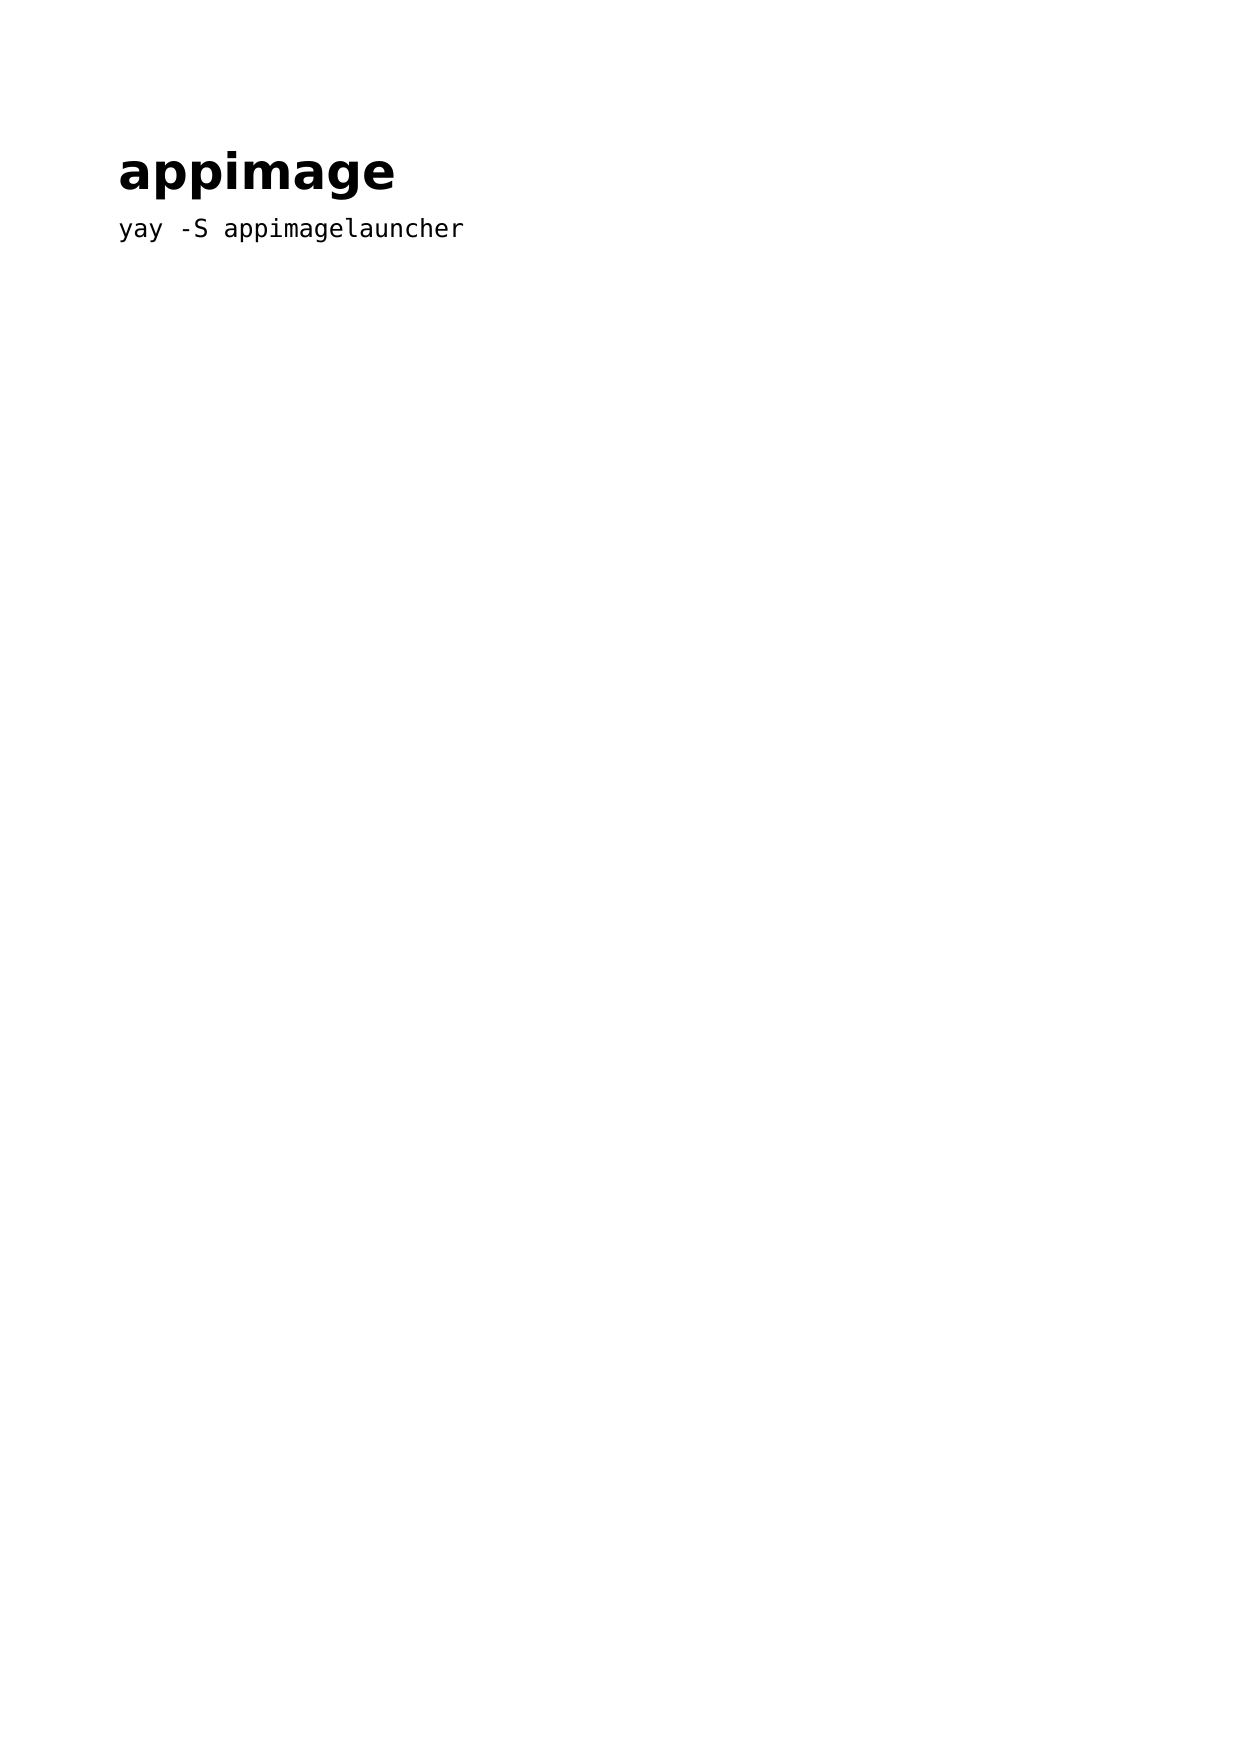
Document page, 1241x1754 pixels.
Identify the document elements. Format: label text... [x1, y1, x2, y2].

text yay -S appimagelauncher [118, 214, 1122, 243]
subtitle appimage [118, 143, 1122, 201]
